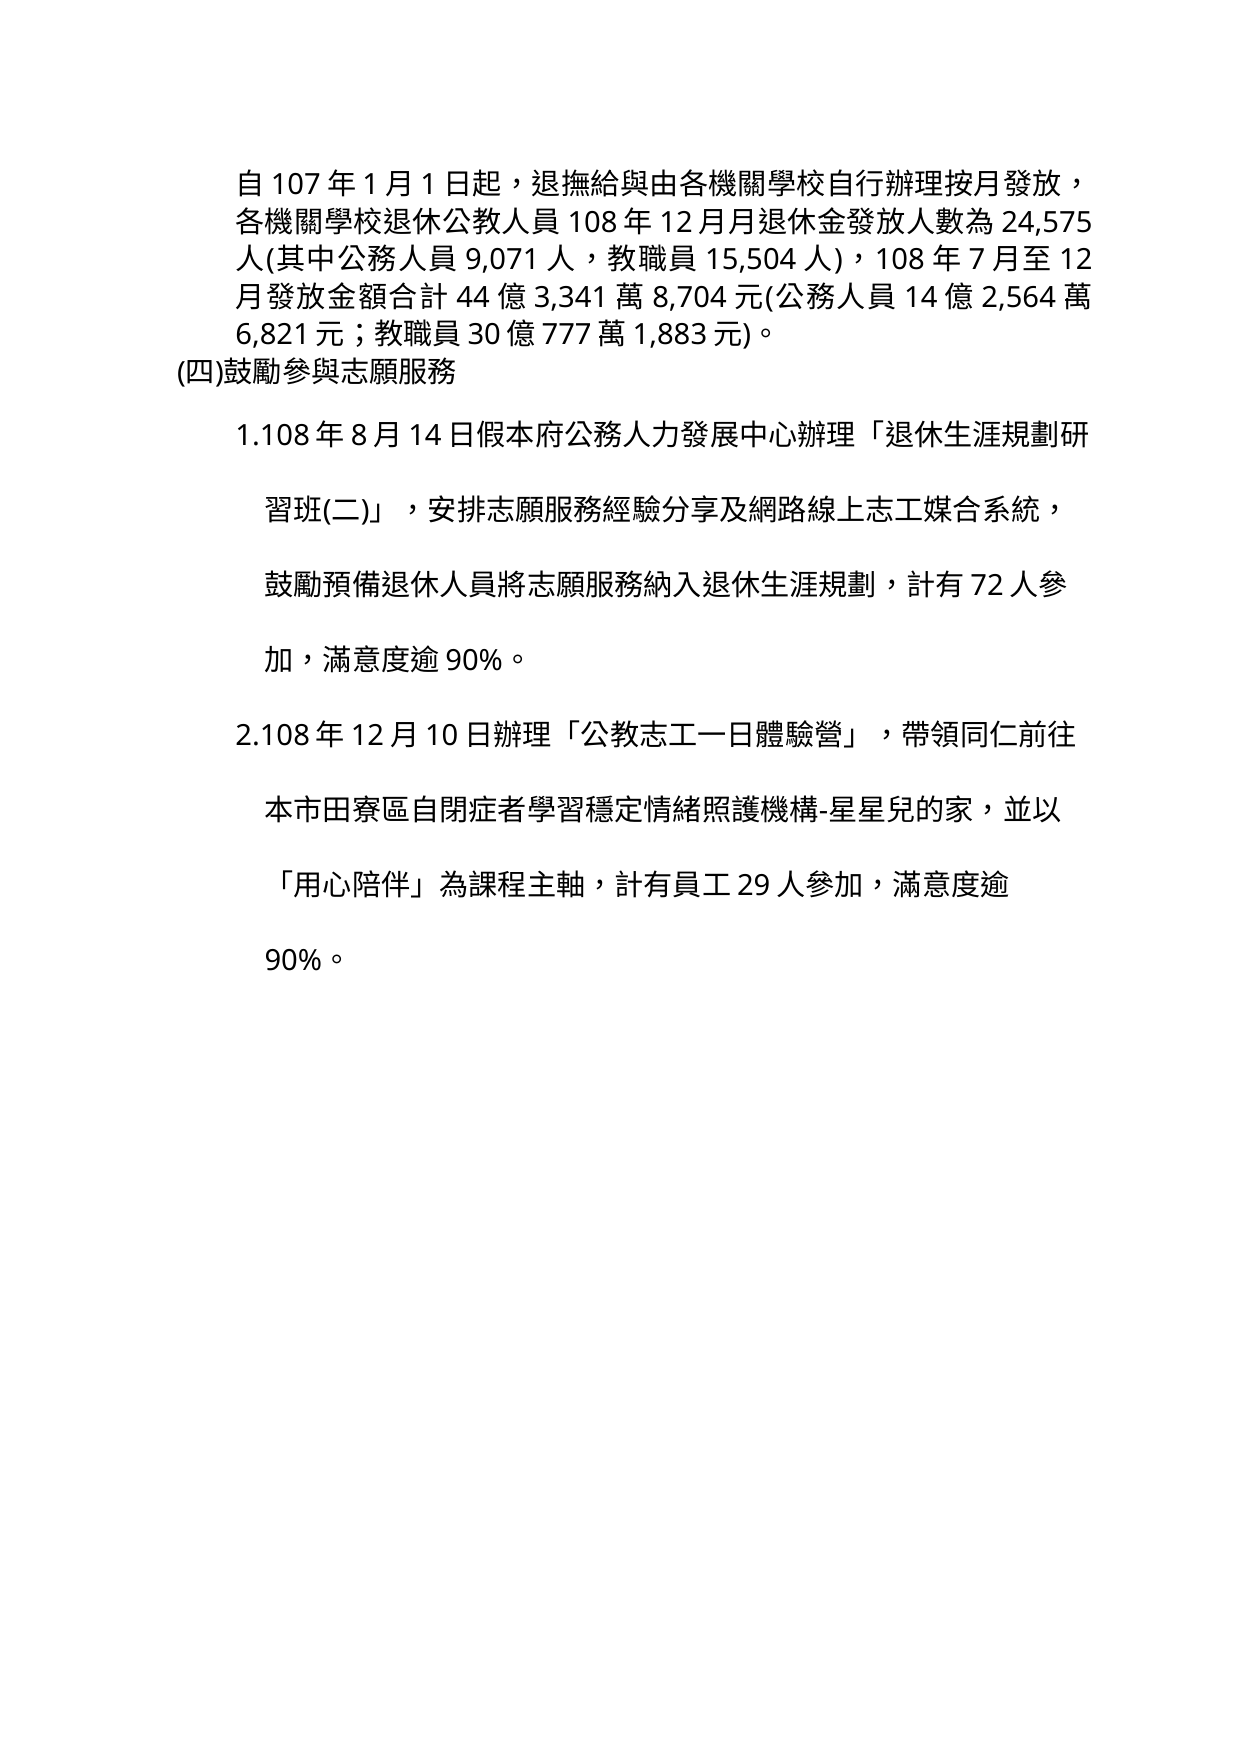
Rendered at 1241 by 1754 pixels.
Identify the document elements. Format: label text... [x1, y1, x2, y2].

subtitle (四)鼓勵參與志願服務 [177, 352, 1092, 389]
text 1.108年8月14日假本府公務人力發展中心辦理「退休生涯規劃研習班(二)」，安排志願服務經驗分享及網路線上志工媒合系統，鼓勵預備退休人員將志願服務納入退休生涯規劃，計有72人參加，滿意度逾90%。 [235, 389, 1092, 689]
text 自107年1月1日起，退撫給與由各機關學校自行辦理按月發放，各機關學校退休公教人員108年12月月退休金發放人數為24,575人(其中公務人員9,071人，教職員15,504人)，108年7月至12月發放金額合計44億3,341萬8,704元(公務人員14億2,564萬6,821元；教職員30億777萬1,883元)。 [235, 164, 1092, 352]
text 2.108年12月10日辦理「公教志工一日體驗營」，帶領同仁前往本市田寮區自閉症者學習穩定情緒照護機構-星星兒的家，並以「用心陪伴」為課程主軸，計有員工29人參加，滿意度逾90%。 [235, 689, 1092, 989]
